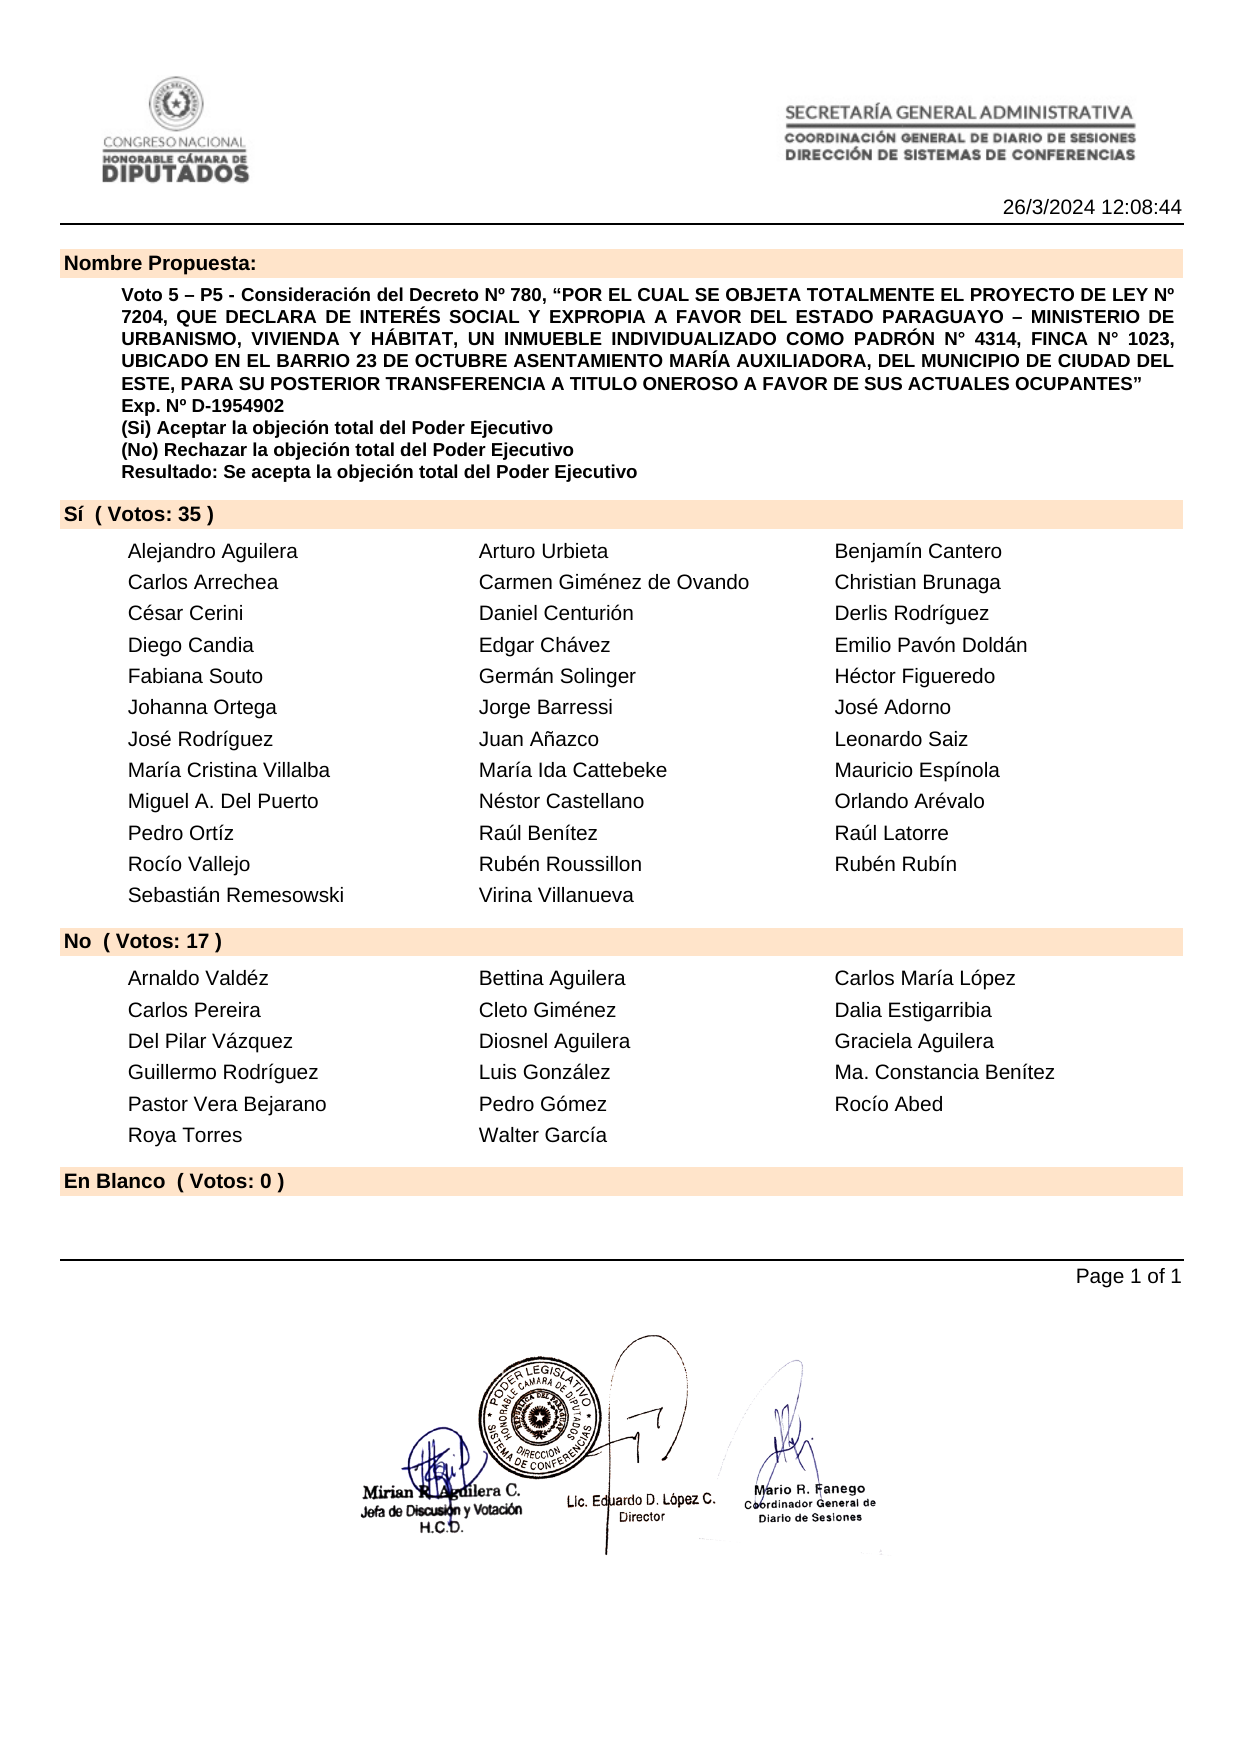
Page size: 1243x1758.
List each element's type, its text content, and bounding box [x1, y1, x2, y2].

table_cell [1184, 529, 1189, 537]
table_cell María Ida Cattebeke [476, 757, 815, 785]
table_cell [1184, 1196, 1189, 1219]
table_cell [1184, 851, 1189, 879]
table_cell [1184, 249, 1189, 278]
table_cell [815, 537, 831, 928]
table_cell [831, 879, 1168, 928]
table_cell [60, 228, 1183, 249]
table_header [60, 189, 649, 223]
table_cell [1184, 965, 1189, 993]
table_cell Johanna Ortega [125, 694, 462, 723]
table_cell [60, 284, 118, 500]
table_cell Ma. Constancia Benítez [831, 1059, 1168, 1087]
table_cell [1184, 1167, 1189, 1196]
table_cell Néstor Castellano [476, 788, 815, 817]
table_header [1184, 189, 1189, 223]
table_cell Derlis Rodríguez [831, 600, 1168, 628]
table_cell [1184, 956, 1189, 965]
table_cell Carmen Giménez de Ovando [476, 569, 815, 597]
table_cell [1168, 537, 1183, 928]
table_cell [1184, 1028, 1189, 1056]
table_cell [1184, 500, 1189, 529]
table_cell [815, 965, 831, 1167]
table_cell [60, 1227, 124, 1258]
table_cell César Cerini [125, 600, 462, 628]
table_cell [118, 483, 1178, 500]
table_cell Pastor Vera Bejarano [125, 1090, 462, 1119]
table_cell Daniel Centurión [476, 600, 815, 628]
table_cell Voto 5 – P5 - Consideración del Decreto Nº 780, “POR EL CUAL SE OBJETA TOTALMENTE EL PROYECTO DE LEY Nº 7204, QUE DECLARA DE INTERÉS SOCIAL Y EXPROPIA A FAVOR DEL ESTADO PARAGUAYO – MINISTERIO DE URBANISMO, VIVIENDA Y HÁBITAT, UN INMUEBLE INDIVIDUALIZADO COMO PADRÓN N° 4314, FINCA N° 1023, UBICADO EN EL BARRIO 23 DE OCTUBRE ASENTAMIENTO MARÍA AUXILIADORA, DEL MUNICIPIO DE CIUDAD DEL ESTE, PARA SU POSTERIOR TRANSFERENCIA A TITULO ONEROSO A FAVOR DE SUS ACTUALES OCUPANTES” Exp. Nº D-1954902 (Si) Aceptar la objeción total del Poder Ejecutivo (No) Rechazar la objeción total del Poder Ejecutivo Resultado: Se acepta la objeción total del Poder Ejecutivo [118, 284, 1178, 483]
table_cell Germán Solinger [476, 663, 815, 691]
table_cell Dalia Estigarribia [831, 996, 1168, 1025]
table_cell [1184, 228, 1189, 249]
table_cell Miguel A. Del Puerto [125, 788, 462, 817]
table_cell [60, 278, 1183, 283]
table_cell [1184, 663, 1189, 691]
table_cell Page 1 of 1 [827, 1263, 1183, 1297]
table_cell [1184, 882, 1189, 911]
table_cell [1184, 820, 1189, 848]
table_cell María Cristina Villalba [125, 757, 462, 785]
table_cell [125, 1227, 462, 1256]
table_cell [60, 1219, 1183, 1227]
table_cell Graciela Aguilera [831, 1028, 1168, 1056]
table_cell Cleto Giménez [476, 996, 815, 1025]
table_cell José Adorno [831, 694, 1168, 723]
table_cell [831, 1227, 1168, 1256]
table_cell [1178, 284, 1189, 500]
table_cell [1184, 1090, 1189, 1119]
table_cell Pedro Gómez [476, 1090, 815, 1119]
table_cell [1184, 1122, 1189, 1150]
table_cell Nombre Propuesta: [60, 249, 1183, 278]
table_cell [1184, 569, 1189, 597]
table_cell [831, 1119, 1168, 1167]
table_cell [125, 911, 462, 928]
table_cell Arturo Urbieta [476, 537, 815, 566]
table_cell Mauricio Espínola [831, 757, 1168, 785]
table_cell [1184, 537, 1189, 566]
table_cell Roya Torres [125, 1122, 462, 1150]
table_cell Walter García [476, 1122, 815, 1150]
table_cell [462, 1227, 476, 1258]
table_cell Juan Añazco [476, 725, 815, 754]
table_cell Rocío Vallejo [125, 851, 462, 879]
table_cell Diego Candia [125, 631, 462, 660]
table_cell [1184, 757, 1189, 785]
table_cell [125, 1150, 462, 1167]
table_cell [462, 965, 476, 1167]
table_cell Emilio Pavón Doldán [831, 631, 1168, 660]
table_cell [476, 1150, 815, 1167]
table_cell [1184, 788, 1189, 817]
table_cell Bettina Aguilera [476, 965, 815, 993]
table_cell [60, 965, 124, 1167]
table_cell [815, 1227, 831, 1258]
table_cell [462, 537, 476, 928]
table_cell Alejandro Aguilera [125, 537, 462, 566]
table_cell Christian Brunaga [831, 569, 1168, 597]
table_cell [476, 911, 815, 928]
table_cell [1184, 1059, 1189, 1087]
table_cell Héctor Figueredo [831, 663, 1168, 691]
table_cell Orlando Arévalo [831, 788, 1168, 817]
table_cell [60, 956, 1183, 965]
table_cell Edgar Chávez [476, 631, 815, 660]
table_cell [60, 1196, 1183, 1219]
table_cell Luis González [476, 1059, 815, 1087]
table_cell [60, 529, 1183, 537]
table_cell [60, 537, 124, 928]
table_cell En Blanco ( Votos: 0 ) [60, 1167, 1183, 1196]
table_cell [60, 1263, 827, 1297]
table_cell Rubén Roussillon [476, 851, 815, 879]
table_cell [1184, 996, 1189, 1025]
table_cell No ( Votos: 17 ) [60, 928, 1183, 956]
table_cell Diosnel Aguilera [476, 1028, 815, 1056]
table_cell [1184, 928, 1189, 956]
table_cell José Rodríguez [125, 725, 462, 754]
table_cell [1184, 911, 1189, 928]
table_cell [1184, 725, 1189, 754]
table_cell Jorge Barressi [476, 694, 815, 723]
table_cell Arnaldo Valdéz [125, 965, 462, 993]
table_cell Carlos Pereira [125, 996, 462, 1025]
table_cell Virina Villanueva [476, 882, 815, 911]
table_cell [1184, 1227, 1189, 1256]
table_cell Raúl Latorre [831, 820, 1168, 848]
table_cell [1184, 694, 1189, 723]
table_cell [1184, 600, 1189, 628]
table_cell Guillermo Rodríguez [125, 1059, 462, 1087]
table_cell [1184, 1263, 1189, 1297]
table_cell [1184, 1150, 1189, 1167]
table_cell [1168, 965, 1183, 1167]
table_cell Pedro Ortíz [125, 820, 462, 848]
table_header 26/3/2024 12:08:44 [649, 189, 1183, 223]
table_cell Leonardo Saiz [831, 725, 1168, 754]
table_cell Carlos Arrechea [125, 569, 462, 597]
table_cell Rubén Rubín [831, 851, 1168, 879]
table_cell [1184, 631, 1189, 660]
table_cell Benjamín Cantero [831, 537, 1168, 566]
table_cell [476, 1227, 815, 1256]
table_cell Raúl Benítez [476, 820, 815, 848]
table_cell Rocío Abed [831, 1090, 1168, 1119]
table_cell Fabiana Souto [125, 663, 462, 691]
table_cell [1184, 1219, 1189, 1227]
table_cell [1168, 1227, 1183, 1258]
table_cell Carlos María López [831, 965, 1168, 993]
table_cell Del Pilar Vázquez [125, 1028, 462, 1056]
table_cell Sebastián Remesowski [125, 882, 462, 911]
table_cell Sí ( Votos: 35 ) [60, 500, 1183, 529]
